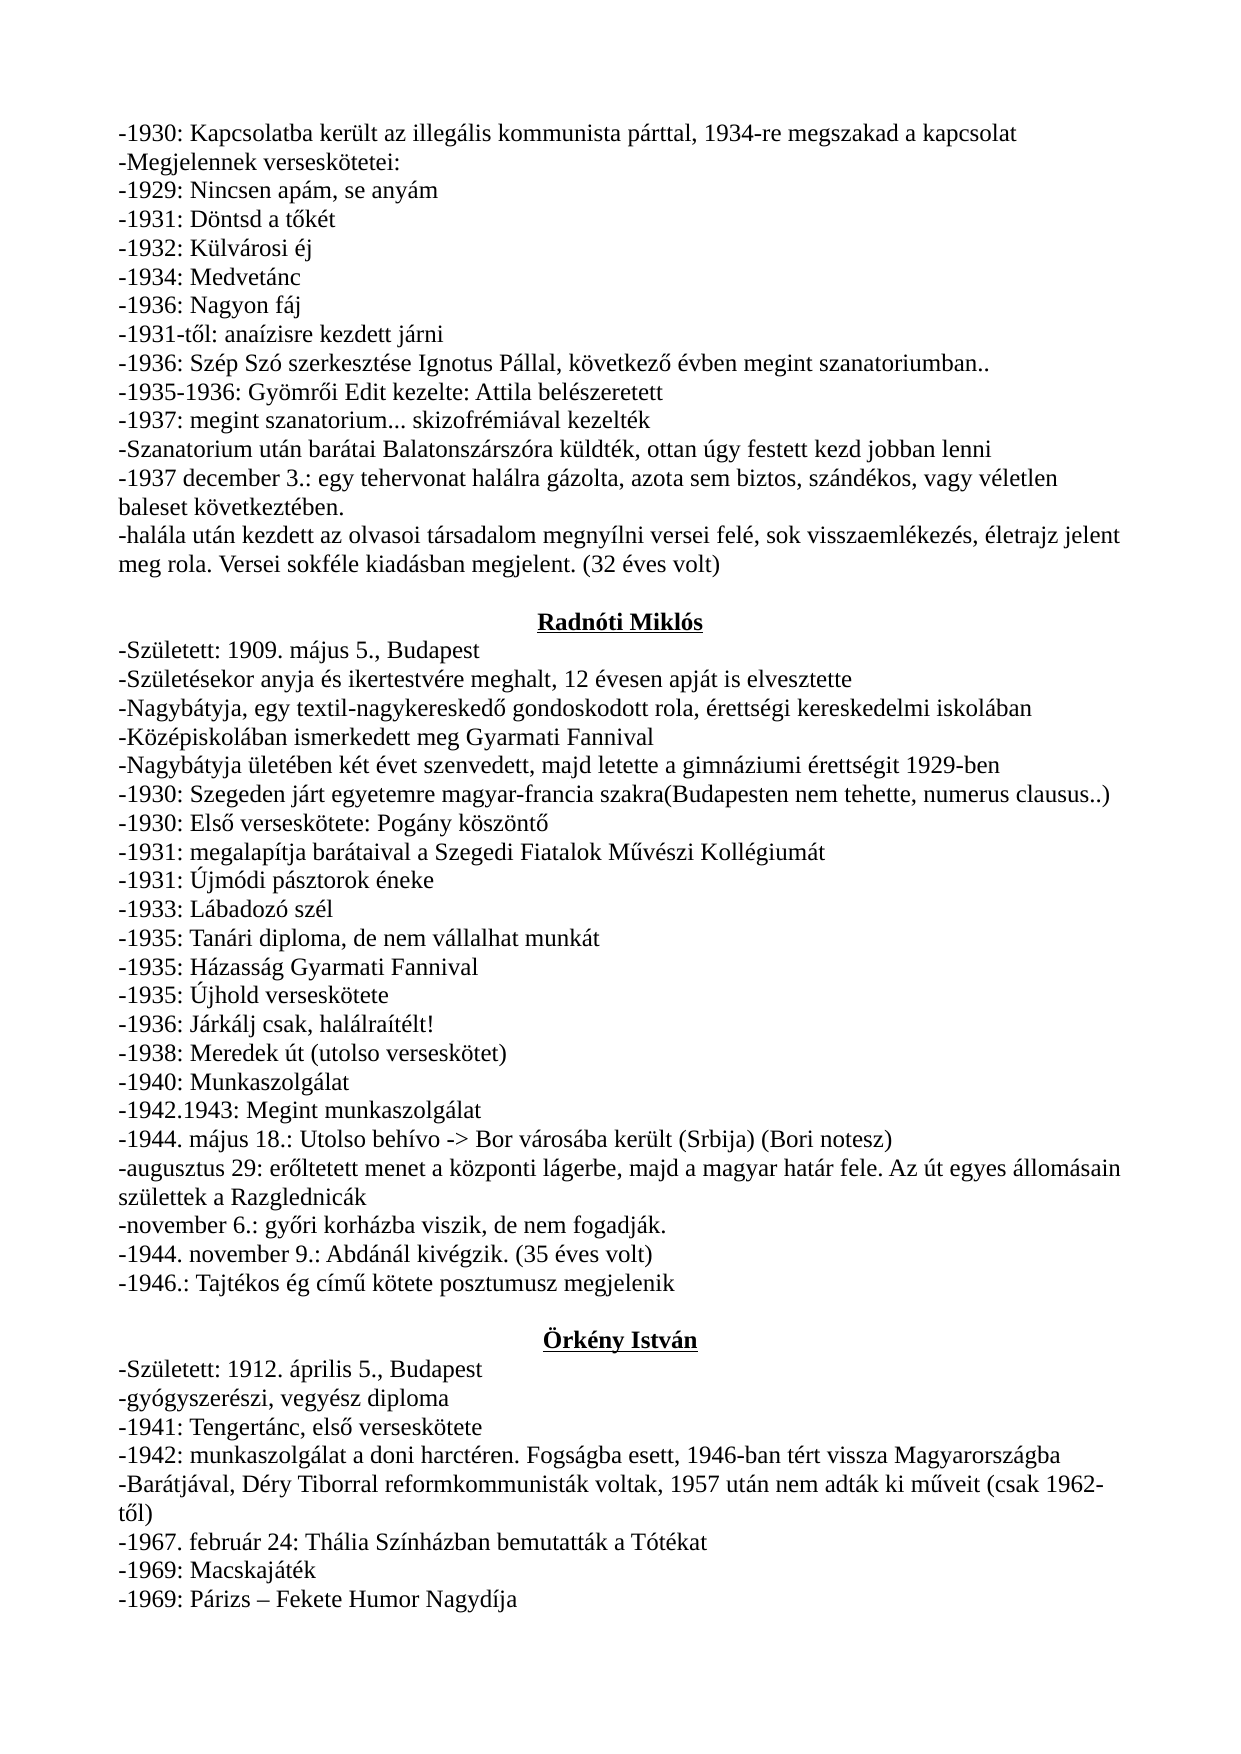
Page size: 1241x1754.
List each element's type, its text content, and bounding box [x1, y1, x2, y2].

text -1930: Első verseskötete: Pogány köszöntő [118, 808, 1122, 837]
text -augusztus 29: erőltetett menet a központi lágerbe, majd a magyar határ fele. Az út egyes állomásain születtek a Razglednicák [118, 1153, 1122, 1211]
text -Született: 1909. május 5., Budapest [118, 636, 1122, 664]
text -1933: Lábadozó szél [118, 894, 1122, 923]
text -1936: Szép Szó szerkesztése Ignotus Pállal, következő évben megint szanatoriumban.. [118, 348, 1122, 377]
text -halála után kezdett az olvasoi társadalom megnyílni versei felé, sok visszaemlékezés, életrajz jelent meg rola. Versei sokféle kiadásban megjelent. (32 éves volt) [118, 521, 1122, 578]
text -1935: Házasság Gyarmati Fannival [118, 952, 1122, 981]
text -1937: megint szanatorium... skizofrémiával kezelték [118, 406, 1122, 434]
text -Középiskolában ismerkedett meg Gyarmati Fannival [118, 722, 1122, 751]
text -1938: Meredek út (utolso verseskötet) [118, 1038, 1122, 1067]
text -1936: Járkálj csak, halálraítélt! [118, 1009, 1122, 1038]
text -1935: Tanári diploma, de nem vállalhat munkát [118, 923, 1122, 952]
text Radnóti Miklós [118, 607, 1122, 636]
text Örkény István [118, 1326, 1122, 1354]
text -1930: Kapcsolatba került az illegális kommunista párttal, 1934-re megszakad a kapcsolat [118, 118, 1122, 147]
text -1930: Szegeden járt egyetemre magyar-francia szakra(Budapesten nem tehette, numerus clausus..) [118, 779, 1122, 808]
text -Született: 1912. április 5., Budapest [118, 1354, 1122, 1383]
text -1967. február 24: Thália Színházban bemutatták a Tótékat [118, 1527, 1122, 1556]
text -1931: Döntsd a tőkét [118, 204, 1122, 233]
text -1946.: Tajtékos ég című kötete posztumusz megjelenik [118, 1268, 1122, 1297]
text -gyógyszerészi, vegyész diploma [118, 1383, 1122, 1412]
text -Nagybátyja, egy textil-nagykereskedő gondoskodott rola, érettségi kereskedelmi iskolában [118, 693, 1122, 722]
text -1935-1936: Gyömrői Edit kezelte: Attila belészeretett [118, 377, 1122, 406]
text -1931: Újmódi pásztorok éneke [118, 866, 1122, 894]
text -1942.1943: Megint munkaszolgálat [118, 1096, 1122, 1124]
text -november 6.: győri korházba viszik, de nem fogadják. [118, 1211, 1122, 1239]
text -Barátjával, Déry Tiborral reformkommunisták voltak, 1957 után nem adták ki műveit (csak 1962-től) [118, 1469, 1122, 1527]
text -1931-től: anaízisre kezdett járni [118, 319, 1122, 348]
text -1969: Macskajáték [118, 1556, 1122, 1584]
text -1944. május 18.: Utolso behívo -> Bor városába került (Srbija) (Bori notesz) [118, 1124, 1122, 1153]
text -1929: Nincsen apám, se anyám [118, 176, 1122, 204]
text -Nagybátyja ületében két évet szenvedett, majd letette a gimnáziumi érettségit 1929-ben [118, 751, 1122, 779]
text -Születésekor anyja és ikertestvére meghalt, 12 évesen apját is elvesztette [118, 664, 1122, 693]
text -1935: Újhold verseskötete [118, 981, 1122, 1009]
text -1931: megalapítja barátaival a Szegedi Fiatalok Művészi Kollégiumát [118, 837, 1122, 866]
text -1941: Tengertánc, első verseskötete [118, 1412, 1122, 1441]
text -1944. november 9.: Abdánál kivégzik. (35 éves volt) [118, 1239, 1122, 1268]
text -1936: Nagyon fáj [118, 291, 1122, 319]
text -1934: Medvetánc [118, 262, 1122, 291]
text -Szanatorium után barátai Balatonszárszóra küldték, ottan úgy festett kezd jobban lenni [118, 434, 1122, 463]
text -1942: munkaszolgálat a doni harctéren. Fogságba esett, 1946-ban tért vissza Magyarországba [118, 1441, 1122, 1469]
text -1932: Külvárosi éj [118, 233, 1122, 262]
text -Megjelennek verseskötetei: [118, 147, 1122, 176]
text -1937 december 3.: egy tehervonat halálra gázolta, azota sem biztos, szándékos, vagy véletlen baleset következtében. [118, 463, 1122, 521]
text -1940: Munkaszolgálat [118, 1067, 1122, 1096]
text -1969: Párizs – Fekete Humor Nagydíja [118, 1584, 1122, 1613]
